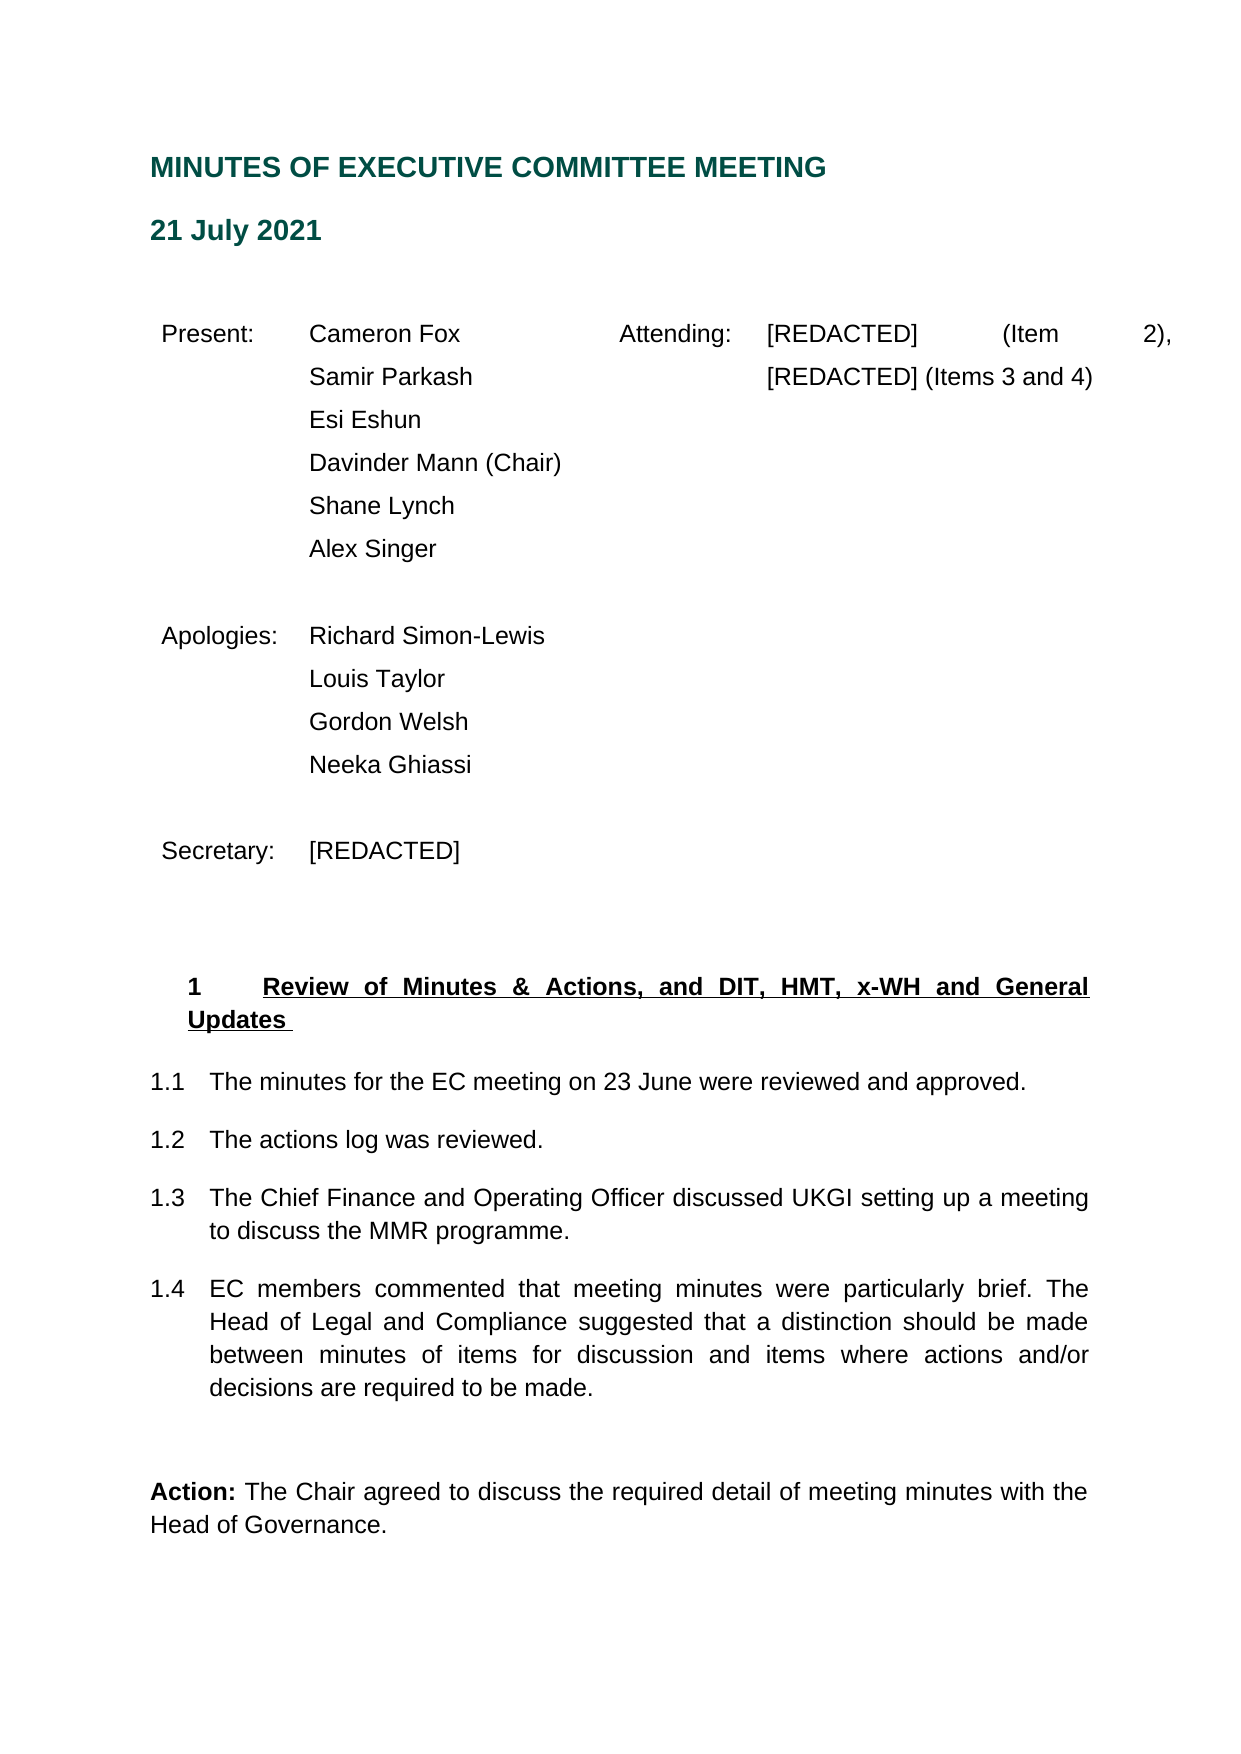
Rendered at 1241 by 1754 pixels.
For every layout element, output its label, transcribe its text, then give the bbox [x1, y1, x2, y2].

table_header Cameron Fox Samir Parkash Esi Eshun Davinder Mann (Chair) Shane Lynch Alex Singer Richard Simon-Lewis Louis Taylor Gordon Welsh Neeka Ghiassi [REDACTED] [298, 276, 608, 922]
list EC members commented that meeting minutes were particularly brief. The Head of Legal and Compliance suggested that a distinction should be made between minutes of items for discussion and items where actions and/or decisions are required to be made. [150, 1274, 1090, 1402]
list The Chief Finance and Operating Officer discussed UKGI setting up a meeting to discuss the MMR programme. [150, 1183, 1090, 1245]
table_header Present: Apologies: Secretary: [150, 276, 298, 922]
list The minutes for the EC meeting on 23 June were reviewed and approved. [150, 1067, 1090, 1096]
list The actions log was reviewed. [150, 1125, 1090, 1154]
subtitle MINUTES OF EXECUTIVE COMMITTEE MEETING [150, 150, 1090, 183]
subtitle 21 July 2021 [150, 213, 1090, 246]
table_header Attending: [608, 276, 755, 922]
text Action: The Chair agreed to discuss the required detail of meeting minutes with the Head of Governance. [150, 1477, 1090, 1539]
table_header [REDACTED] (Item 2), [REDACTED] (Items 3 and 4) [755, 276, 1183, 922]
list Review of Minutes & Actions, and DIT, HMT, x-WH and General Updates [187, 972, 1090, 1034]
